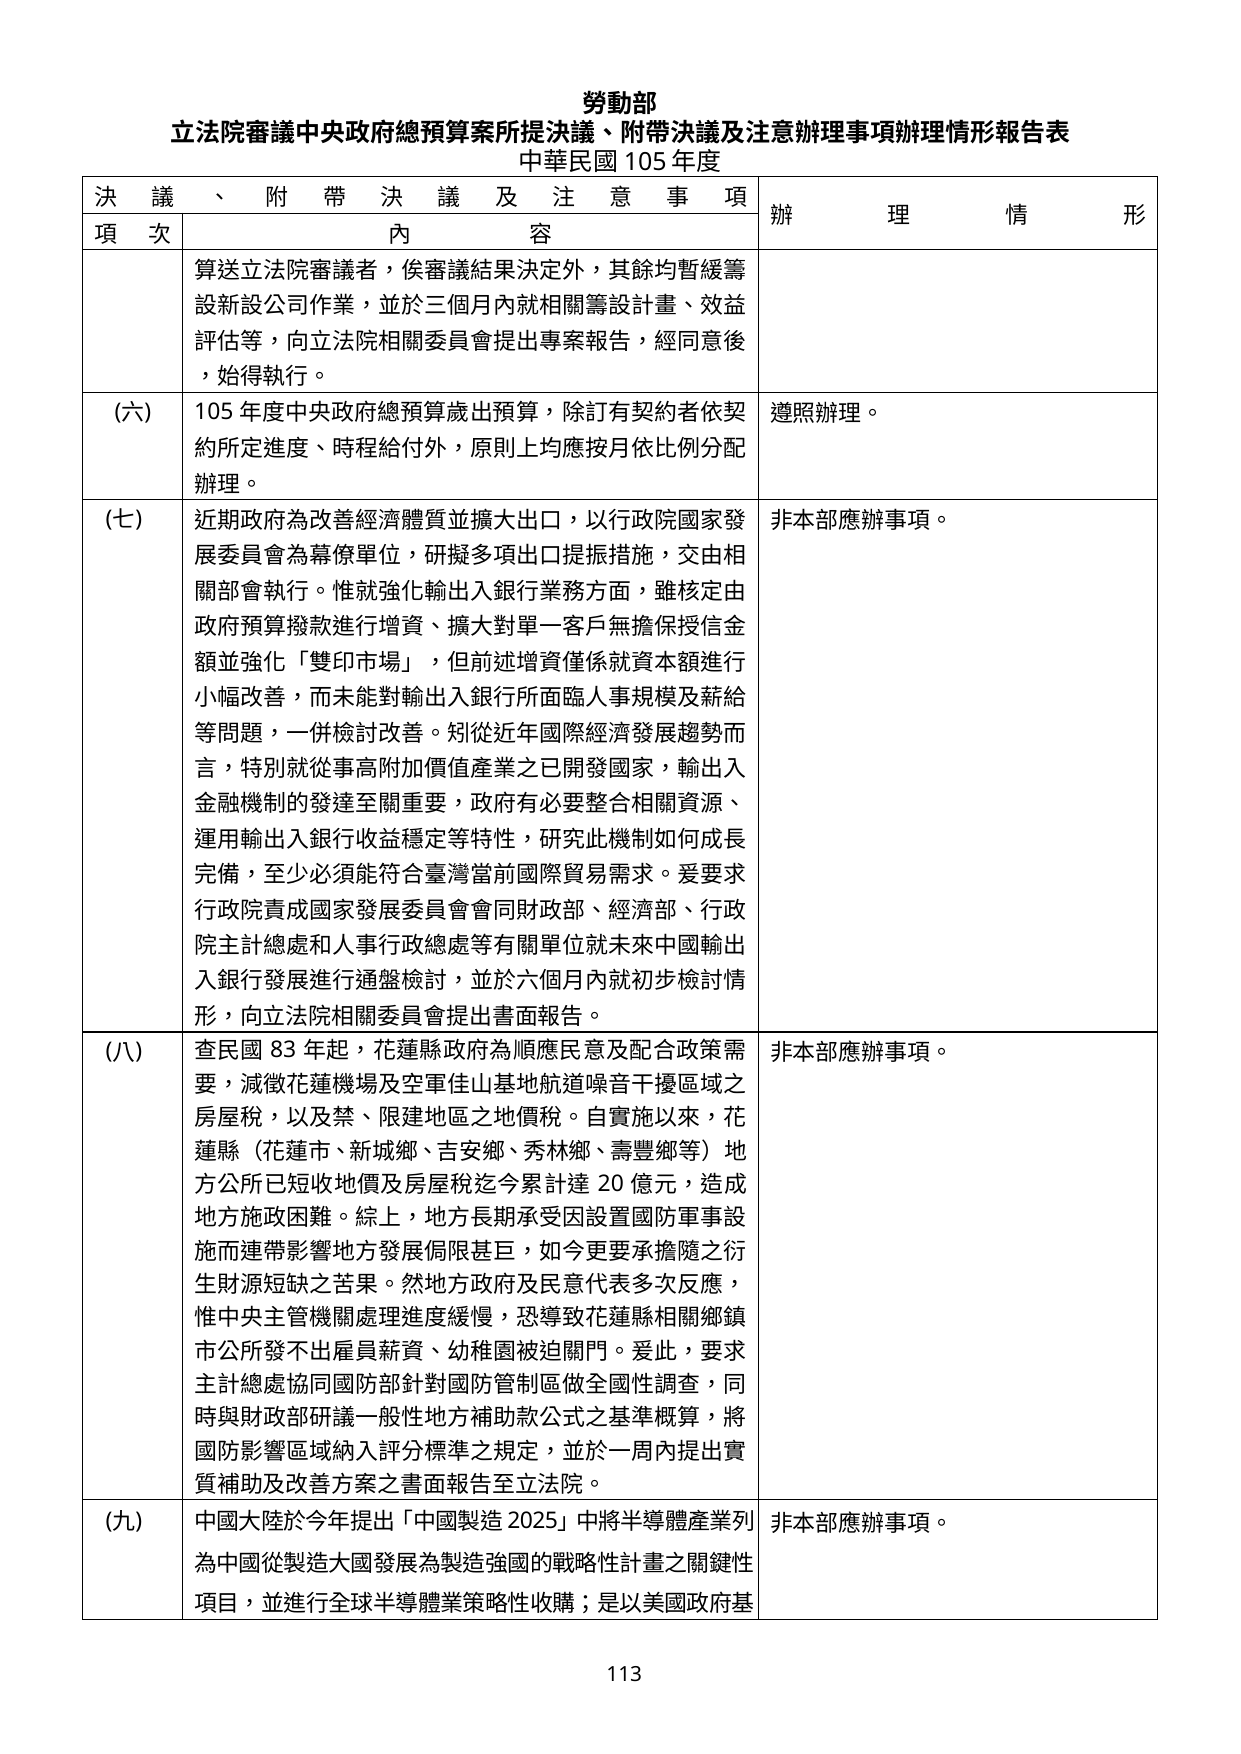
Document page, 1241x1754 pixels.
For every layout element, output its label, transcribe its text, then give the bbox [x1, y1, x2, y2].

table_cell [759, 250, 1157, 392]
table_cell 105 年度中央政府總預算歲出預算，除訂有契約者依契約所定進度、時程給付外，原則上均應按月依比例分配辦理。 [183, 393, 758, 499]
table_header 辦理情形 [759, 177, 1157, 249]
table_cell (七) [83, 500, 182, 1031]
table_cell 近期政府為改善經濟體質並擴大出口，以行政院國家發展委員會為幕僚單位，研擬多項出口提振措施，交由相關部會執行。惟就強化輸出入銀行業務方面，雖核定由政府預算撥款進行增資、擴大對單一客戶無擔保授信金額並強化「雙印市場」，但前述增資僅係就資本額進行小幅改善，而未能對輸出入銀行所面臨人事規模及薪給等問題，一併檢討改善。矧從近年國際經濟發展趨勢而言，特別就從事高附加價值產業之已開發國家，輸出入金融機制的發達至關重要，政府有必要整合相關資源、運用輸出入銀行收益穩定等特性，研究此機制如何成長完備，至少必須能符合臺灣當前國際貿易需求。爰要求行政院責成國家發展委員會會同財政部、經濟部、行政院主計總處和人事行政總處等有關單位就未來中國輸出入銀行發展進行通盤檢討，並於六個月內就初步檢討情形，向立法院相關委員會提出書面報告。 [183, 500, 758, 1031]
table_header 決議、附帶決議及注意事項 [83, 177, 758, 213]
table_cell (六) [83, 393, 182, 499]
table_cell 非本部應辦事項。 [759, 500, 1157, 1031]
table_cell 中國大陸於今年提出「中國製造 2025」中將半導體產業列為中國從製造大國發展為製造強國的戰略性計畫之關鍵性項目，並進行全球半導體業策略性收購；是以美國政府基 [183, 1500, 758, 1619]
table_cell 非本部應辦事項。 [759, 1033, 1157, 1499]
table_cell 查民國 83 年起，花蓮縣政府為順應民意及配合政策需要，減徵花蓮機場及空軍佳山基地航道噪音干擾區域之房屋稅，以及禁、限建地區之地價稅。自實施以來，花蓮縣（花蓮市、新城鄉、吉安鄉、秀林鄉、壽豐鄉等）地方公所已短收地價及房屋稅迄今累計達 20 億元，造成地方施政困難。綜上，地方長期承受因設置國防軍事設施而連帶影響地方發展侷限甚巨，如今更要承擔隨之衍生財源短缺之苦果。然地方政府及民意代表多次反應，惟中央主管機關處理進度緩慢，恐導致花蓮縣相關鄉鎮市公所發不出雇員薪資、幼稚園被迫關門。爰此，要求主計總處協同國防部針對國防管制區做全國性調查，同時與財政部研議一般性地方補助款公式之基準概算，將國防影響區域納入評分標準之規定，並於一周內提出實質補助及改善方案之書面報告至立法院。 [183, 1033, 758, 1499]
table_cell 算送立法院審議者，俟審議結果決定外，其餘均暫緩籌設新設公司作業，並於三個月內就相關籌設計畫、效益評估等，向立法院相關委員會提出專案報告，經同意後，始得執行。 [183, 250, 758, 392]
table_cell 內 容 [183, 214, 758, 249]
table_cell (八) [83, 1033, 182, 1499]
table_cell (九) [83, 1500, 182, 1619]
table_cell 非本部應辦事項。 [759, 1500, 1157, 1619]
table_cell 項次 [83, 214, 182, 249]
table_cell 遵照辦理。 [759, 393, 1157, 499]
table_cell [83, 250, 182, 392]
